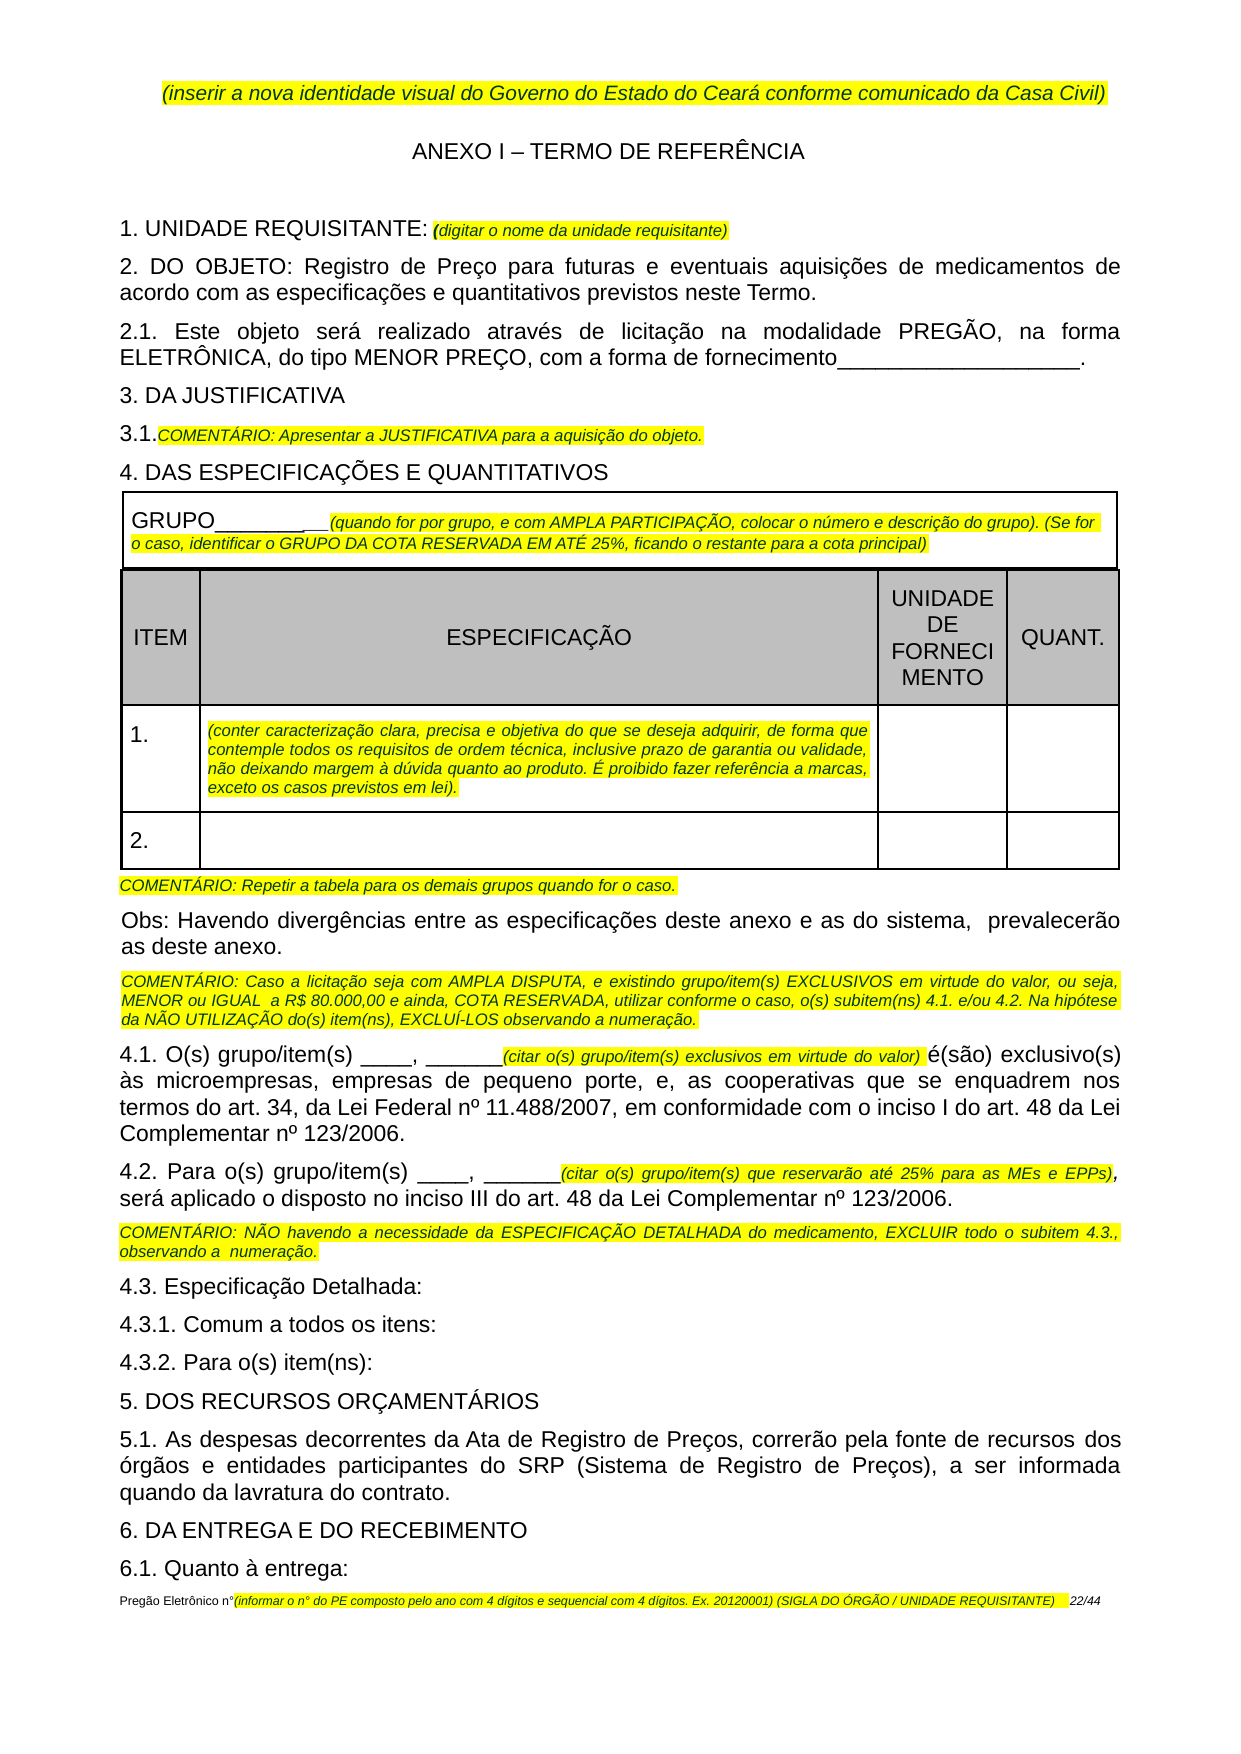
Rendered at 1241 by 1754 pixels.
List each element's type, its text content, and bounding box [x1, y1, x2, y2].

text 4.1. O(s) grupo/item(s) ____, ______(citar o(s) grupo/item(s) exclusivos em virtude do valor) é(são) exclusivo(s) às microempresas, empresas de pequeno porte, e, as cooperativas que se enquadrem nos termos do art. 34, da Lei Federal nº 11.488/2007, em conformidade com o inciso I do art. 48 da Lei Complementar nº 123/2006. [119, 1041, 1121, 1146]
table_cell (conter caracterização clara, precisa e objetiva do que se deseja adquirir, de forma que contemple todos os requisitos de ordem técnica, inclusive prazo de garantia ou validade, não deixando margem à dúvida quanto ao produto. É proibido fazer referência a marcas, exceto os casos previstos em lei). [201, 706, 877, 811]
text 6. DA ENTREGA E DO RECEBIMENTO [119, 1517, 1121, 1543]
table_cell 1. [123, 706, 199, 811]
text 5. DOS RECURSOS ORÇAMENTÁRIOS [119, 1388, 1121, 1414]
text 5.1. As despesas decorrentes da Ata de Registro de Preços, correrão pela fonte de recursos dos órgãos e entidades participantes do SRP (Sistema de Registro de Preços), a ser informada quando da lavratura do contrato. [119, 1426, 1121, 1505]
table_header GRUPO_________(quando for por grupo, e com AMPLA PARTICIPAÇÃO, colocar o número e descrição do grupo). (Se for o caso, identificar o GRUPO DA COTA RESERVADA EM ATÉ 25%, ficando o restante para a cota principal) [124, 493, 1116, 567]
text 3.1.COMENTÁRIO: Apresentar a JUSTIFICATIVA para a aquisição do objeto. [119, 420, 1121, 447]
text 4.3. Especificação Detalhada: [119, 1273, 1121, 1299]
table_cell [201, 813, 877, 868]
table_header ITEM [123, 571, 199, 704]
table_cell [879, 706, 1006, 811]
text COMENTÁRIO: NÃO havendo a necessidade da ESPECIFICAÇÃO DETALHADA do medicamento, EXCLUIR todo o subitem 4.3., observando a numeração. [119, 1223, 1121, 1261]
text 1. UNIDADE REQUISITANTE: (digitar o nome da unidade requisitante) [119, 215, 1121, 241]
text COMENTÁRIO: Repetir a tabela para os demais grupos quando for o caso. [119, 876, 1121, 895]
table_cell [879, 813, 1006, 868]
table_cell [1008, 813, 1118, 868]
text 4.2. Para o(s) grupo/item(s) ____, ______(citar o(s) grupo/item(s) que reservarão até 25% para as MEs e EPPs), será aplicado o disposto no inciso III do art. 48 da Lei Complementar nº 123/2006. [119, 1158, 1121, 1211]
table_header QUANT. [1008, 571, 1118, 704]
text 4. DAS ESPECIFICAÇÕES E QUANTITATIVOS [119, 459, 1121, 485]
text COMENTÁRIO: Caso a licitação seja com AMPLA DISPUTA, e existindo grupo/item(s) EXCLUSIVOS em virtude do valor, ou seja, MENOR ou IGUAL a R$ 80.000,00 e ainda, COTA RESERVADA, utilizar conforme o caso, o(s) subitem(ns) 4.1. e/ou 4.2. Na hipótese da NÃO UTILIZAÇÃO do(s) item(ns), EXCLUÍ-LOS observando a numeração. [121, 971, 1121, 1029]
text 3. DA JUSTIFICATIVA [119, 382, 1121, 408]
text ANEXO I – TERMO DE REFERÊNCIA [119, 138, 1121, 165]
text Obs: Havendo divergências entre as especificações deste anexo e as do sistema, prevalecerão as deste anexo. [121, 907, 1121, 959]
table_cell [1008, 706, 1118, 811]
table_header UNIDADE DE FORNECIMENTO [879, 571, 1006, 704]
table_header ESPECIFICAÇÃO [201, 571, 877, 704]
table_cell 2. [123, 813, 199, 868]
text 6.1. Quanto à entrega: [119, 1555, 1121, 1581]
text 2. DO OBJETO: Registro de Preço para futuras e eventuais aquisições de medicamentos de acordo com as especificações e quantitativos previstos neste Termo. [119, 253, 1121, 306]
text 2.1. Este objeto será realizado através de licitação na modalidade PREGÃO, na forma ELETRÔNICA, do tipo MENOR PREÇO, com a forma de fornecimento___________________. [119, 318, 1121, 370]
text 4.3.2. Para o(s) item(ns): [119, 1349, 1121, 1376]
text 4.3.1. Comum a todos os itens: [119, 1311, 1121, 1337]
